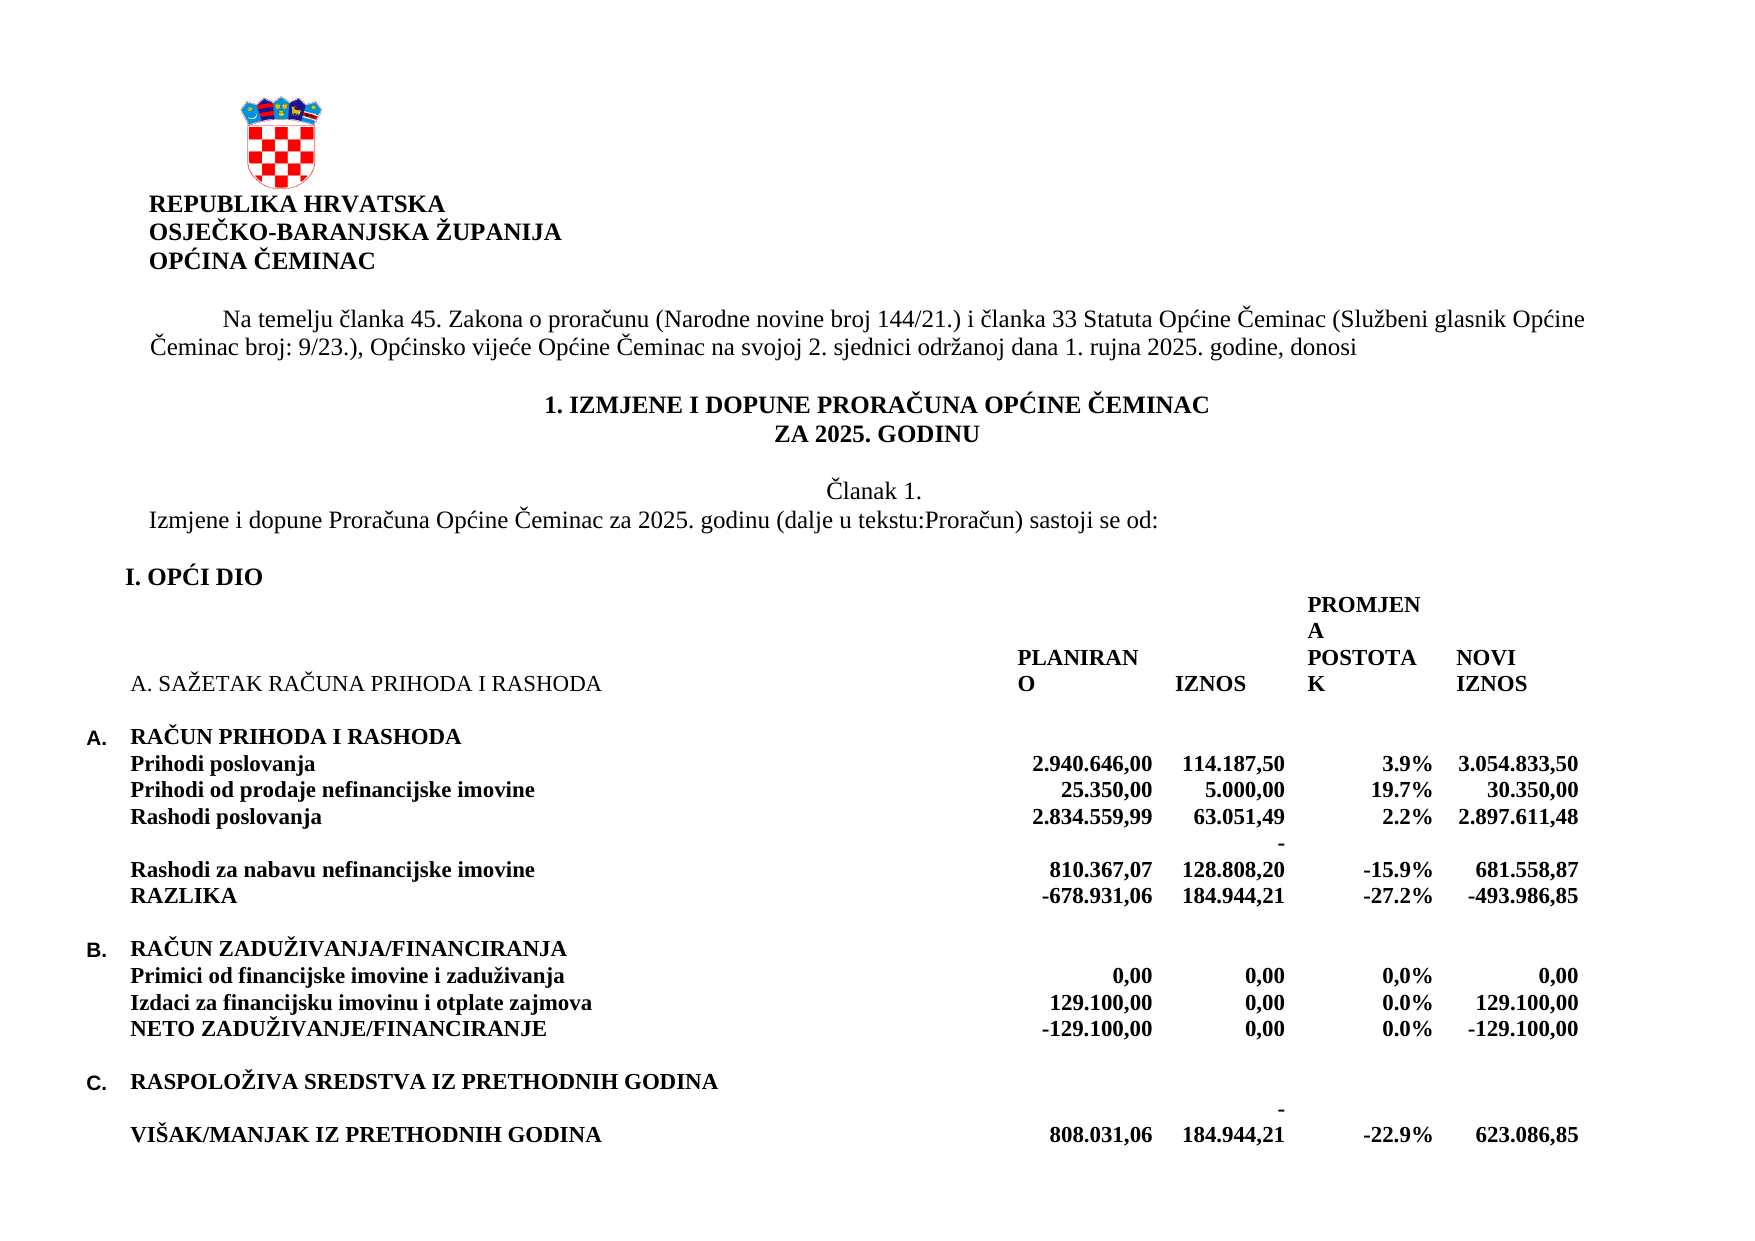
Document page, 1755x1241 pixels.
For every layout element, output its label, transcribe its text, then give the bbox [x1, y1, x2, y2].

table_cell [1296, 1042, 1445, 1068]
table_cell 19.7% [1296, 776, 1445, 803]
table_cell 2.940.646,00 [1006, 750, 1163, 776]
table_header [75, 591, 119, 697]
table_cell [1006, 935, 1163, 962]
table_cell [75, 1015, 119, 1042]
table_header IZNOS [1164, 591, 1296, 697]
table_cell -493.986,85 [1445, 882, 1589, 909]
table_cell 63.051,49 [1164, 803, 1296, 829]
table_cell [119, 909, 1006, 935]
table_cell RAZLIKA [119, 882, 1006, 909]
table_cell [1006, 697, 1163, 723]
table_cell [1006, 909, 1163, 935]
table_header A. SAŽETAK RAČUNA PRIHODA I RASHODA [119, 591, 1006, 697]
text Na temelju članka 45. Zakona o proračunu (Narodne novine broj 144/21.) i članka 33 Statuta Općine Čeminac (Službeni glasnik Općine [75, 304, 1679, 332]
table_cell C. [75, 1068, 119, 1095]
text ZA 2025. GODINU [75, 419, 1679, 447]
table_cell [75, 1095, 119, 1147]
table_cell Rashodi za nabavu nefinancijske imovine [119, 830, 1006, 882]
table_cell [1164, 1068, 1296, 1095]
table_cell [75, 1042, 119, 1068]
table_cell [1164, 1042, 1296, 1068]
table_cell [75, 803, 119, 829]
table_cell RASPOLOŽIVA SREDSTVA IZ PRETHODNIH GODINA [119, 1068, 1006, 1095]
table_cell 2.897.611,48 [1445, 803, 1589, 829]
table_cell 681.558,87 [1445, 830, 1589, 882]
table_cell [1445, 1068, 1589, 1095]
table_cell [75, 909, 119, 935]
table_cell -678.931,06 [1006, 882, 1163, 909]
text REPUBLIKA HRVATSKA [75, 189, 1679, 217]
table_cell 0,00 [1445, 962, 1589, 988]
table_cell Rashodi poslovanja [119, 803, 1006, 829]
table_header PLANIRANO [1006, 591, 1163, 697]
text Članak 1. [75, 476, 1679, 505]
table_cell [1445, 1042, 1589, 1068]
table_cell [75, 882, 119, 909]
table_cell -129.100,00 [1006, 1015, 1163, 1042]
table_cell VIŠAK/MANJAK IZ PRETHODNIH GODINA [119, 1095, 1006, 1147]
table_cell [1296, 723, 1445, 750]
table_cell -128.808,20 [1164, 830, 1296, 882]
table_cell 0,00 [1164, 1015, 1296, 1042]
table_cell 623.086,85 [1445, 1095, 1589, 1147]
table_cell B. [75, 935, 119, 962]
table_cell [1296, 909, 1445, 935]
text I. OPĆI DIO [75, 562, 1679, 591]
text OSJEČKO-BARANJSKA ŽUPANIJA [75, 217, 1679, 246]
table_cell Prihodi od prodaje nefinancijske imovine [119, 776, 1006, 803]
table_cell 0,00 [1006, 962, 1163, 988]
text Izmjene i dopune Proračuna Općine Čeminac za 2025. godinu (dalje u tekstu:Proračun) sastoji se od: [75, 505, 1679, 534]
table_cell 129.100,00 [1445, 989, 1589, 1015]
table_cell 0,00 [1164, 989, 1296, 1015]
table_cell 2.2% [1296, 803, 1445, 829]
table_cell 25.350,00 [1006, 776, 1163, 803]
table_cell 5.000,00 [1164, 776, 1296, 803]
table_cell Izdaci za financijsku imovinu i otplate zajmova [119, 989, 1006, 1015]
table_cell -184.944,21 [1164, 1095, 1296, 1147]
table_cell [1445, 723, 1589, 750]
table_cell [1164, 935, 1296, 962]
table_cell RAČUN ZADUŽIVANJA/FINANCIRANJA [119, 935, 1006, 962]
table_cell 129.100,00 [1006, 989, 1163, 1015]
table_cell A. [75, 723, 119, 750]
table_cell 0,00 [1164, 962, 1296, 988]
table_cell Prihodi poslovanja [119, 750, 1006, 776]
table_cell [1445, 697, 1589, 723]
table_header PROMJENA POSTOTAK [1296, 591, 1445, 697]
table_cell 30.350,00 [1445, 776, 1589, 803]
table_cell [1164, 697, 1296, 723]
table_cell [1006, 723, 1163, 750]
table_cell NETO ZADUŽIVANJE/FINANCIRANJE [119, 1015, 1006, 1042]
table_cell 0,0% [1296, 962, 1445, 988]
table_cell 184.944,21 [1164, 882, 1296, 909]
table_cell 810.367,07 [1006, 830, 1163, 882]
table_cell Primici od financijske imovine i zaduživanja [119, 962, 1006, 988]
text Čeminac broj: 9/23.), Općinsko vijeće Općine Čeminac na svojoj 2. sjednici održanoj dana 1. rujna 2025. godine, donosi [75, 332, 1679, 361]
table_cell -22.9% [1296, 1095, 1445, 1147]
table_cell 0.0% [1296, 989, 1445, 1015]
table_cell 0.0% [1296, 1015, 1445, 1042]
table_cell [1006, 1068, 1163, 1095]
table_cell 114.187,50 [1164, 750, 1296, 776]
table_cell [1006, 1042, 1163, 1068]
table_cell [75, 776, 119, 803]
table_cell [1445, 935, 1589, 962]
text OPĆINA ČEMINAC [75, 246, 1679, 275]
table_cell [75, 989, 119, 1015]
table_cell 2.834.559,99 [1006, 803, 1163, 829]
table_cell [1296, 935, 1445, 962]
table_cell [1164, 723, 1296, 750]
table_cell [75, 750, 119, 776]
table_cell [1164, 909, 1296, 935]
table_cell [119, 697, 1006, 723]
table_cell 3.9% [1296, 750, 1445, 776]
table_header NOVI IZNOS [1445, 591, 1589, 697]
table_cell [75, 830, 119, 882]
table_cell [119, 1042, 1006, 1068]
table_cell -129.100,00 [1445, 1015, 1589, 1042]
table_cell [1296, 697, 1445, 723]
table_cell -27.2% [1296, 882, 1445, 909]
table_cell [75, 962, 119, 988]
table_cell 3.054.833,50 [1445, 750, 1589, 776]
table_cell RAČUN PRIHODA I RASHODA [119, 723, 1006, 750]
table_cell [1296, 1068, 1445, 1095]
table_cell 808.031,06 [1006, 1095, 1163, 1147]
table_cell -15.9% [1296, 830, 1445, 882]
table_cell [75, 697, 119, 723]
text 1. IZMJENE I DOPUNE PRORAČUNA OPĆINE ČEMINAC [75, 390, 1679, 419]
table_cell [1445, 909, 1589, 935]
